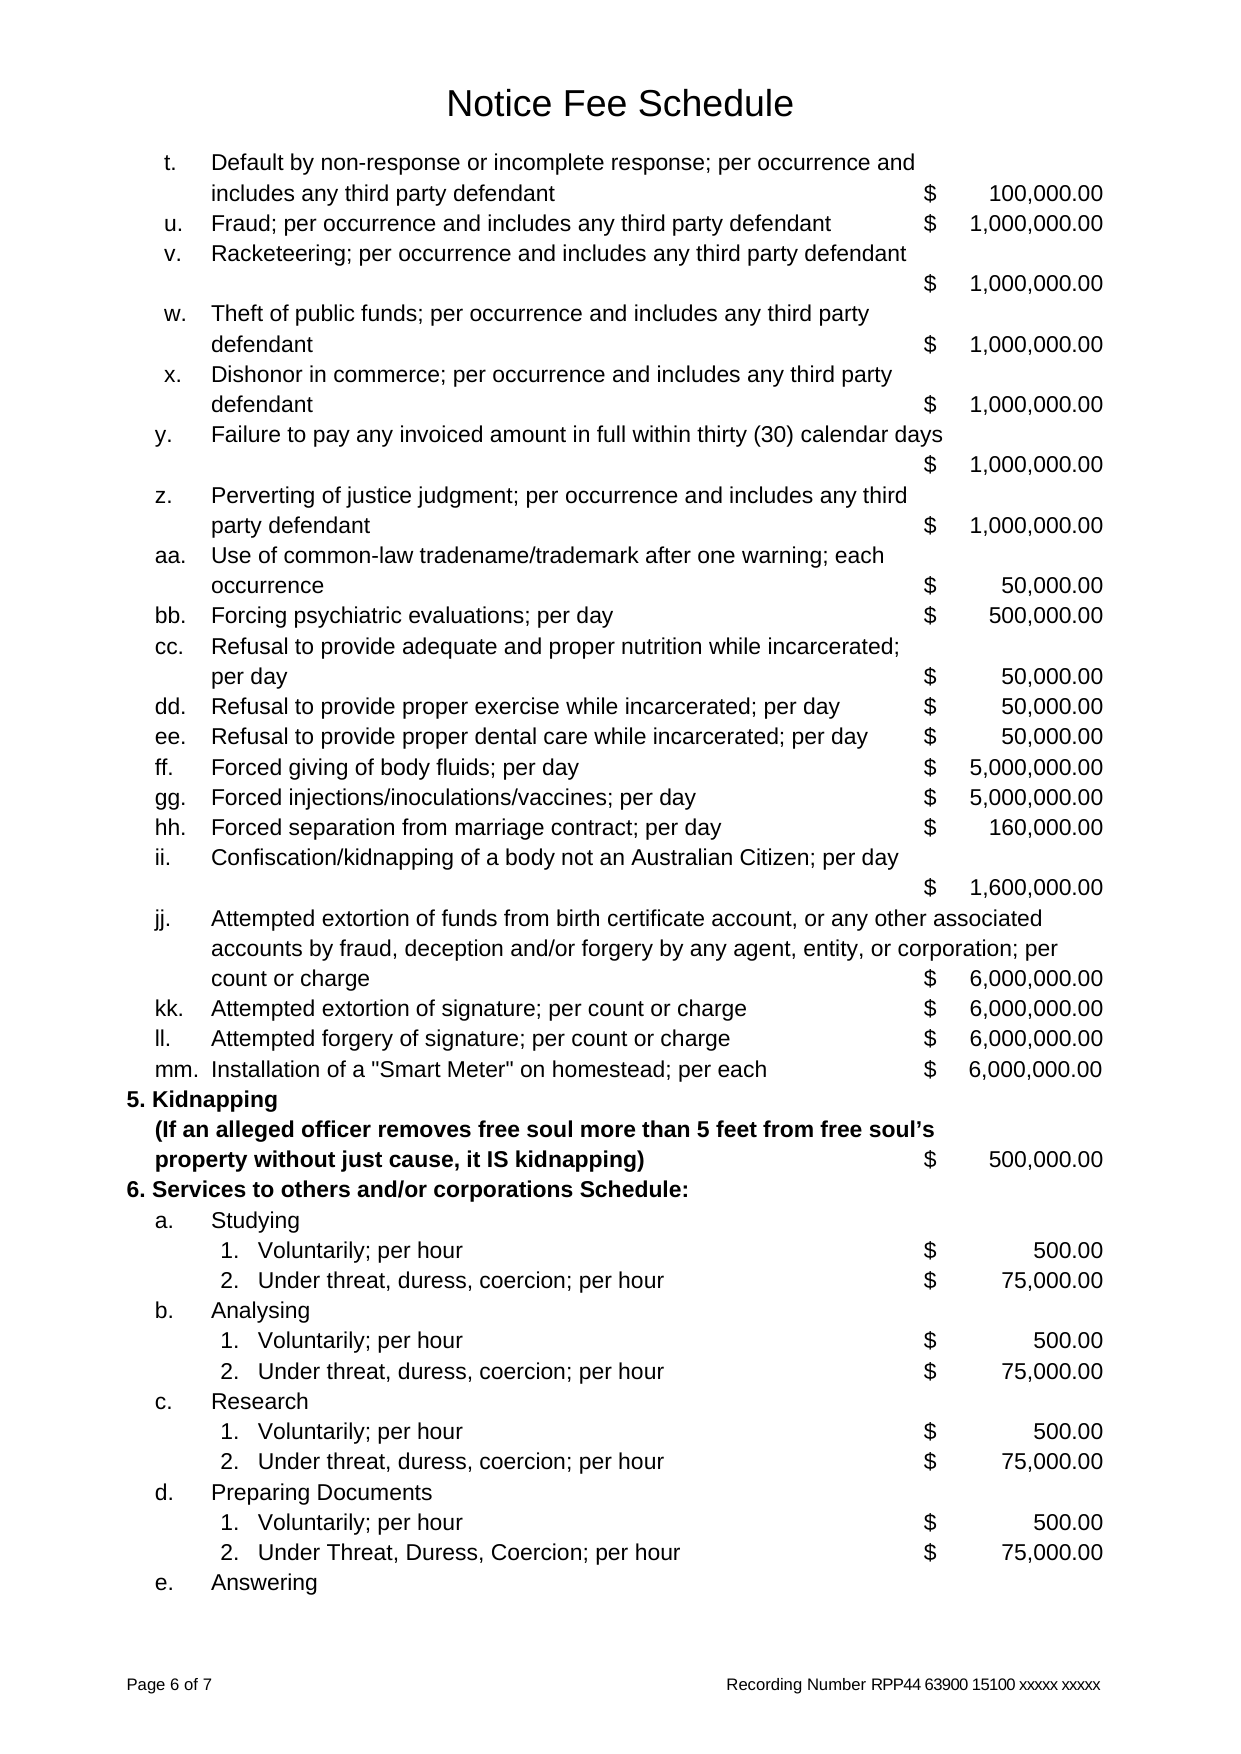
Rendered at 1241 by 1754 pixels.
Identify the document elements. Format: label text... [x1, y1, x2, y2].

text dd. Refusal to provide proper exercise while incarcerated; per day $ 50,000.00 [154, 693, 1114, 719]
text ll. Attempted forgery of signature; per count or charge $ 6,000,000.00 [154, 1025, 1114, 1052]
text 1. Voluntarily; per hour $ 500.00 [220, 1418, 1114, 1444]
text ff. Forced giving of body fluids; per day $ 5,000,000.00 [154, 753, 1114, 780]
text kk. Attempted extortion of signature; per count or charge $ 6,000,000.00 [154, 995, 1114, 1022]
text ii. Confiscation/kidnapping of a body not an Australian Citizen; per day $ 1,600,000.00 [154, 844, 1114, 901]
text 2. Under threat, duress, coercion; per hour $ 75,000.00 [220, 1448, 1114, 1475]
text 2. Under Threat, Duress, Coercion; per hour $ 75,000.00 [220, 1539, 1114, 1565]
text cc. Refusal to provide adequate and proper nutrition while incarcerated; per day $ 50,000.00 [154, 633, 1114, 689]
text 1. Voluntarily; per hour $ 500.00 [220, 1509, 1114, 1535]
text x. Dishonor in commerce; per occurrence and includes any third party defendant $ 1,000,000.00 [164, 361, 1114, 417]
text ee. Refusal to provide proper dental care while incarcerated; per day $ 50,000.00 [154, 723, 1114, 750]
text hh. Forced separation from marriage contract; per day $ 160,000.00 [154, 814, 1114, 840]
text jj. Attempted extortion of funds from birth certificate account, or any other associated accounts by fraud, deception and/or forgery by any agent, entity, or corporation; per count or charge $ 6,000,000.00 [154, 904, 1114, 991]
text bb. Forcing psychiatric evaluations; per day $ 500,000.00 [154, 602, 1114, 629]
text (If an alleged officer removes free soul more than 5 feet from free soul’s property without just cause, it IS kidnapping) $ 500,000.00 [126, 1116, 1114, 1173]
text 5. Kidnapping [126, 1086, 1114, 1112]
text c. Research [154, 1388, 1114, 1414]
text 1. Voluntarily; per hour $ 500.00 [220, 1327, 1114, 1354]
text aa. Use of common-law tradename/trademark after one warning; each occurrence $ 50,000.00 [154, 542, 1114, 599]
text mm. Installation of a "Smart Meter" on homestead; per each $ 6,000,000.00 [154, 1056, 1114, 1082]
text e. Answering [154, 1569, 1114, 1596]
text a. Studying [154, 1207, 1114, 1233]
text 2. Under threat, duress, coercion; per hour $ 75,000.00 [220, 1267, 1114, 1293]
text u. Fraud; per occurrence and includes any third party defendant $ 1,000,000.00 [164, 210, 1114, 236]
text v. Racketeering; per occurrence and includes any third party defendant $ 1,000,000.00 [164, 240, 1114, 297]
text gg. Forced injections/inoculations/vaccines; per day $ 5,000,000.00 [154, 784, 1114, 810]
text d. Preparing Documents [154, 1478, 1114, 1505]
text t. Default by non-response or incomplete response; per occurrence and includes any third party defendant $ 100,000.00 [164, 149, 1114, 206]
text b. Analysing [154, 1297, 1114, 1324]
text 6. Services to others and/or corporations Schedule: [126, 1176, 1114, 1203]
text z. Perverting of justice judgment; per occurrence and includes any third party defendant $ 1,000,000.00 [154, 482, 1114, 538]
text 1. Voluntarily; per hour $ 500.00 [220, 1237, 1114, 1263]
text 2. Under threat, duress, coercion; per hour $ 75,000.00 [220, 1358, 1114, 1384]
text w. Theft of public funds; per occurrence and includes any third party defendant $ 1,000,000.00 [164, 300, 1114, 357]
text y. Failure to pay any invoiced amount in full within thirty (30) calendar days $ 1,000,000.00 [154, 421, 1114, 478]
